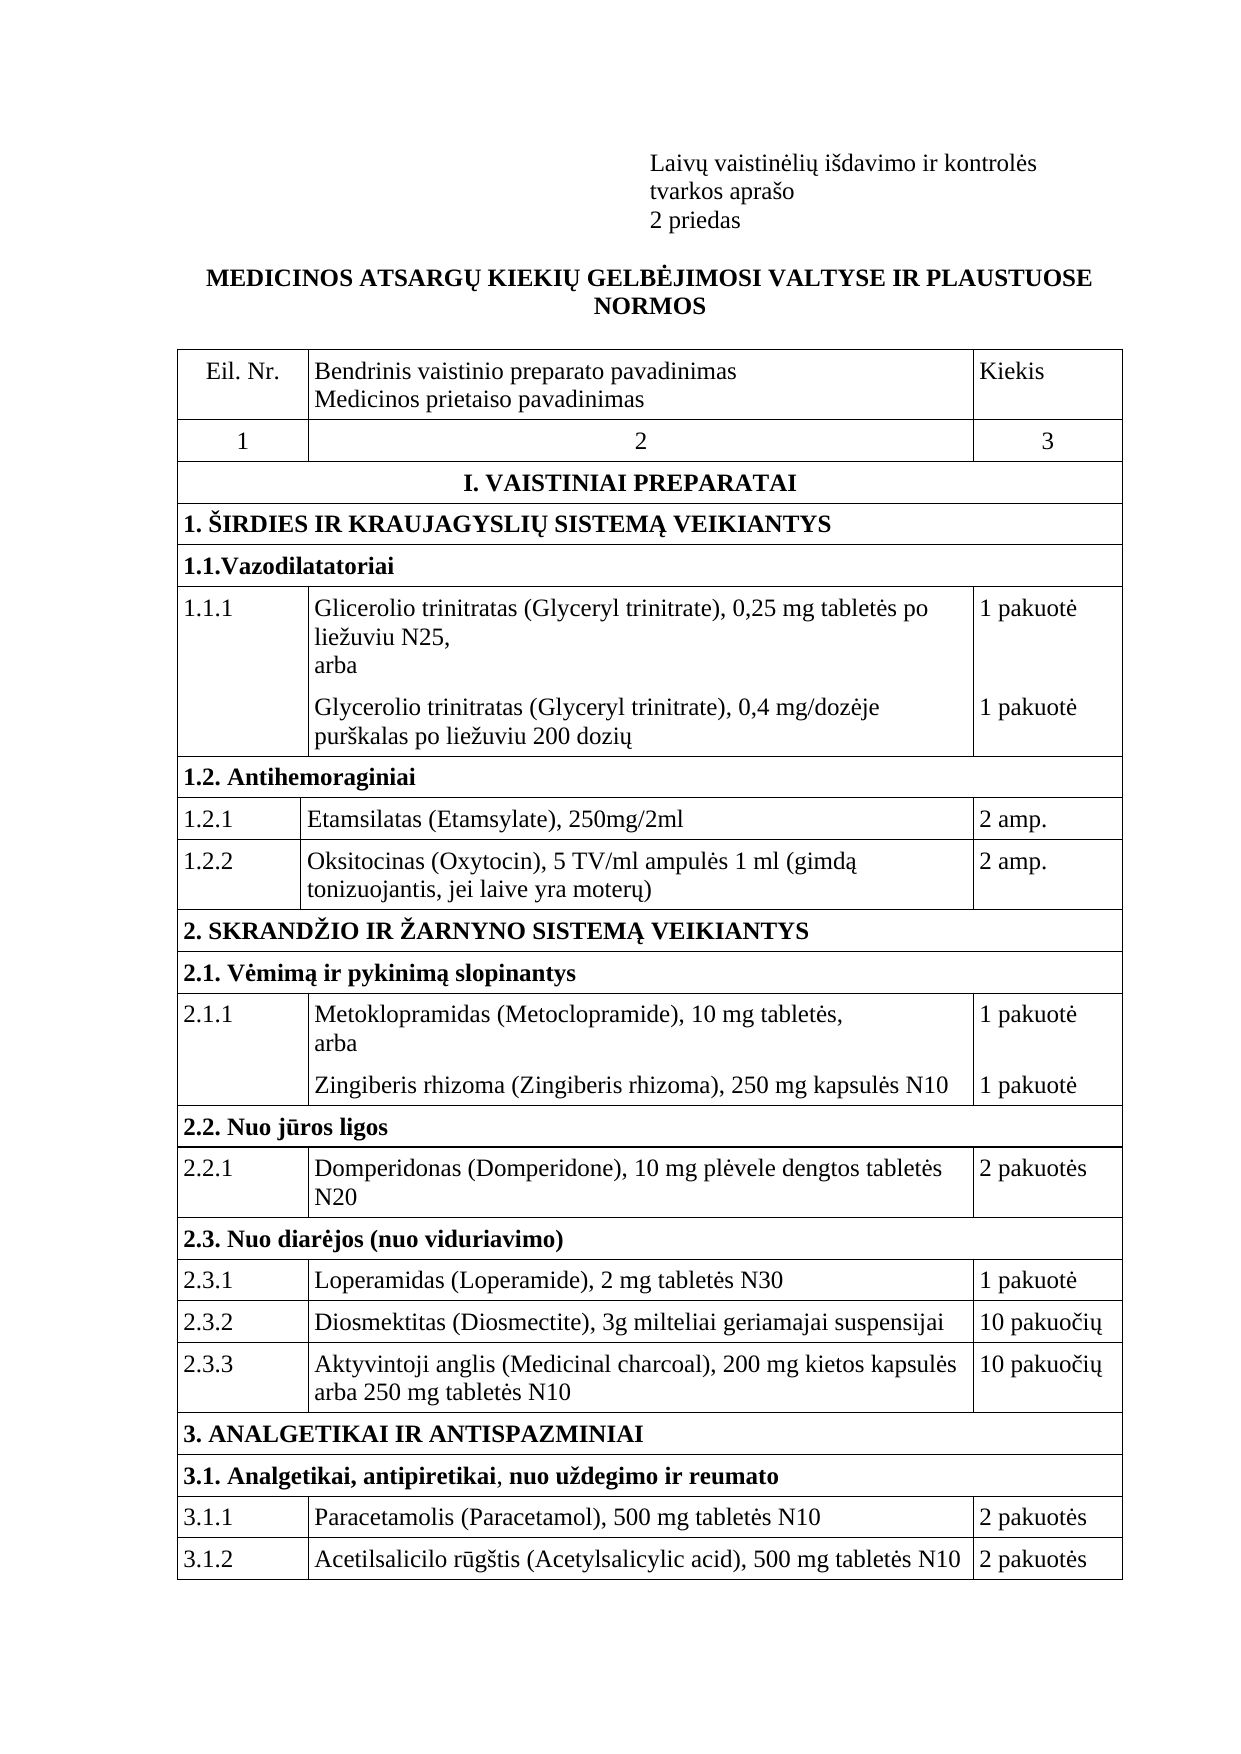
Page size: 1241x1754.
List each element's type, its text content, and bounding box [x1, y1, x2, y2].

table_cell [1108, 910, 1122, 951]
table_cell [1083, 462, 1108, 503]
table_cell [1083, 504, 1108, 544]
table_cell Glicerolio trinitratas (Glyceryl trinitrate), 0,25 mg tabletės po liežuviu N25, arba [309, 587, 973, 685]
table_cell Metoklopramidas (Metoclopramide), 10 mg tabletės, arba [309, 994, 973, 1063]
table_cell Zingiberis rhizoma (Zingiberis rhizoma), 250 mg kapsulės N10 [309, 1063, 973, 1105]
table_cell 2 pakuotės [974, 1497, 1122, 1537]
table_cell Aktyvintoji anglis (Medicinal charcoal), 200 mg kietos kapsulės arba 250 mg tabletės N10 [309, 1343, 973, 1412]
table_cell 1. ŠIRDIES IR KRAUJAGYSLIŲ SISTEMĄ VEIKIANTYS [178, 504, 1083, 544]
table_cell Glycerolio trinitratas (Glyceryl trinitrate), 0,4 mg/dozėje purškalas po liežuviu 200 dozių [309, 685, 973, 756]
table_header Bendrinis vaistinio preparato pavadinimas Medicinos prietaiso pavadinimas [309, 350, 973, 419]
table_cell 2.1. Vėmimą ir pykinimą slopinantys [178, 952, 1083, 993]
table_cell [1108, 545, 1122, 586]
table_cell 1.1.1 [178, 587, 308, 756]
table_cell Diosmektitas (Diosmectite), 3g milteliai geriamajai suspensijai [309, 1301, 973, 1342]
table_cell [1083, 1106, 1108, 1146]
table_cell 2.2. Nuo jūros ligos [178, 1106, 1083, 1146]
table_cell [1108, 1413, 1122, 1454]
table_cell Loperamidas (Loperamide), 2 mg tabletės N30 [309, 1260, 973, 1300]
table_cell 2 [309, 420, 973, 461]
table_cell [1083, 910, 1108, 951]
table_cell 3.1. Analgetikai, antipiretikai, nuo uždegimo ir reumato [178, 1455, 1083, 1496]
table_cell 3 [974, 420, 1122, 461]
table_cell 1 pakuotė [974, 587, 1122, 685]
table_cell 1.2. Antihemoraginiai [178, 757, 1083, 797]
table_cell [1108, 757, 1122, 797]
table_cell 1 pakuotė [974, 685, 1122, 756]
table_cell 1 [178, 420, 308, 461]
table_cell Acetilsalicilo rūgštis (Acetylsalicylic acid), 500 mg tabletės N10 [309, 1538, 973, 1579]
table_cell 2.3.3 [178, 1343, 308, 1412]
table_cell Etamsilatas (Etamsylate), 250mg/2ml [301, 798, 973, 839]
table_cell 2.3. Nuo diarėjos (nuo viduriavimo) [178, 1218, 1083, 1258]
table_cell 3. ANALGETIKAI IR ANTISPAZMINIAI [178, 1413, 1083, 1454]
table_cell [1083, 1413, 1108, 1454]
table_header Eil. Nr. [178, 350, 308, 419]
table_cell [1108, 462, 1122, 503]
table_cell [1108, 1106, 1122, 1146]
table_cell 1.2.2 [178, 840, 300, 909]
table_cell 2.3.2 [178, 1301, 308, 1342]
table_cell 1 pakuotė [974, 1260, 1122, 1300]
table_cell [1108, 504, 1122, 544]
text tvarkos aprašo [649, 176, 1122, 205]
table_cell 10 pakuočių [974, 1343, 1122, 1412]
table_cell 10 pakuočių [974, 1301, 1122, 1342]
table_cell 2 pakuotės [974, 1148, 1122, 1217]
table_cell [1108, 952, 1122, 993]
table_cell [1108, 1455, 1122, 1496]
table_cell 1 pakuotė [974, 1063, 1122, 1105]
text Laivų vaistinėlių išdavimo ir kontrolės [649, 148, 1122, 176]
text MEDICINOS ATSARGŲ KIEKIŲ GELBĖJIMOSI VALTYSE IR PLAUSTUOSE NORMOS [177, 263, 1122, 320]
table_cell 1.2.1 [178, 798, 300, 839]
table_cell [1083, 952, 1108, 993]
table_cell 2 amp. [974, 840, 1122, 909]
table_cell Paracetamolis (Paracetamol), 500 mg tabletės N10 [309, 1497, 973, 1537]
table_cell [1083, 1455, 1108, 1496]
table_cell Oksitocinas (Oxytocin), 5 TV/ml ampulės 1 ml (gimdą tonizuojantis, jei laive yra moterų) [301, 840, 973, 909]
text 2 priedas [649, 205, 1122, 234]
table_cell 2 amp. [974, 798, 1122, 839]
table_cell [1083, 545, 1108, 586]
table_header Kiekis [974, 350, 1122, 419]
table_cell [1083, 1218, 1108, 1258]
table_cell 2.2.1 [178, 1148, 308, 1217]
table_cell I. VAISTINIAI PREPARATAI [178, 462, 1083, 503]
table_cell [1108, 1218, 1122, 1258]
table_cell 2.1.1 [178, 994, 308, 1105]
table_cell [1083, 757, 1108, 797]
table_cell 2. SKRANDŽIO IR ŽARNYNO SISTEMĄ VEIKIANTYS [178, 910, 1083, 951]
table_cell 1.1.Vazodilatatoriai [178, 545, 1083, 586]
table_cell 2.3.1 [178, 1260, 308, 1300]
table_cell 2 pakuotės [974, 1538, 1122, 1579]
table_cell 3.1.2 [178, 1538, 308, 1579]
table_cell 3.1.1 [178, 1497, 308, 1537]
table_cell 1 pakuotė [974, 994, 1122, 1063]
table_cell Domperidonas (Domperidone), 10 mg plėvele dengtos tabletės N20 [309, 1148, 973, 1217]
